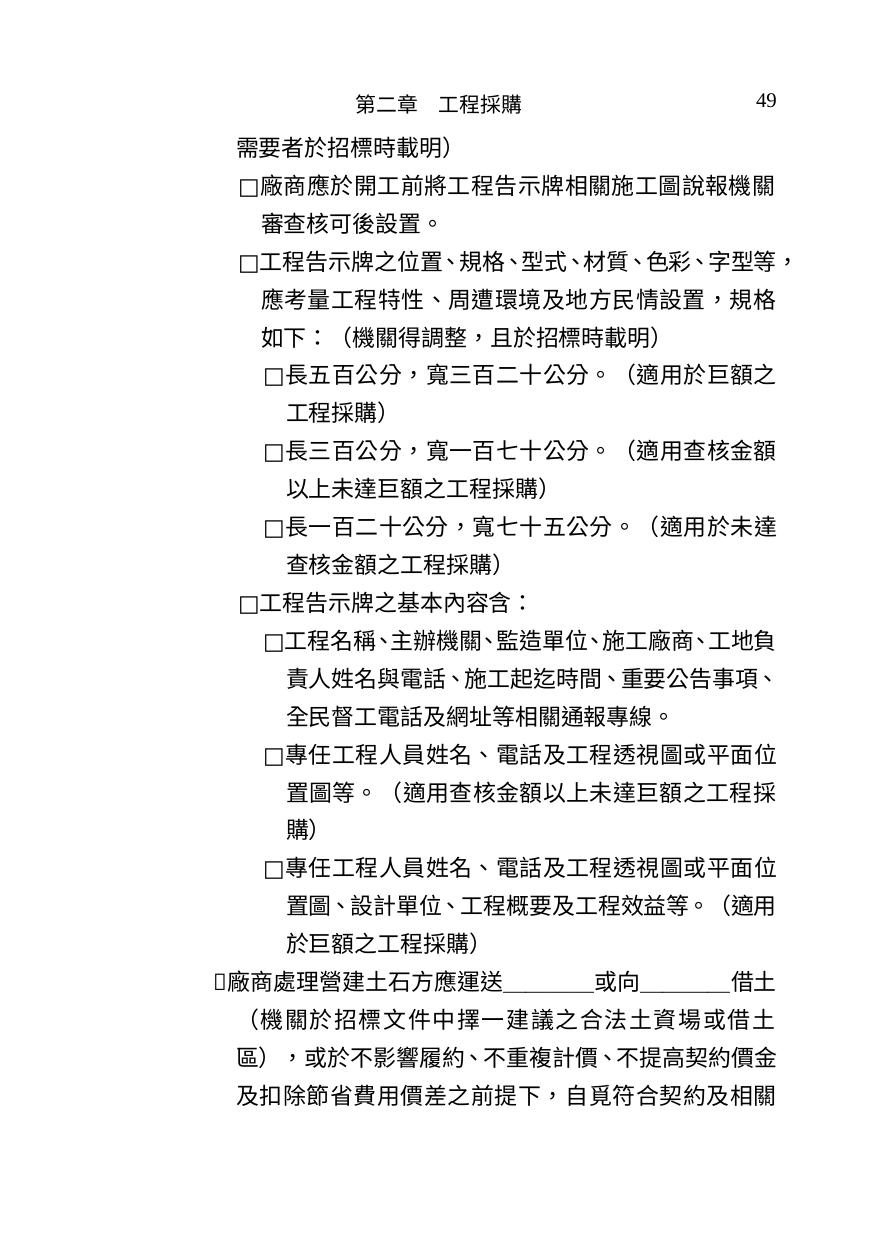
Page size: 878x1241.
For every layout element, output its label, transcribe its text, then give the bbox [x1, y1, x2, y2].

text □長一百二十公分，寬七十五公分。（適用於未達查核金額之工程採購） [263, 507, 777, 582]
text 廠商處理營建土石方應運送＿＿＿＿或向＿＿＿＿借土（機關於招標文件中擇一建議之合法土資場或借土區），或於不影響履約、不重複計價、不提高契約價金及扣除節省費用價差之前提下，自覓符合契約及相關 [213, 962, 777, 1113]
text 需要者於招標時載明） [213, 127, 777, 165]
text □專任工程人員姓名、電話及工程透視圖或平面位置圖等。（適用查核金額以上未達巨額之工程採購） [263, 734, 777, 848]
text □專任工程人員姓名、電話及工程透視圖或平面位置圖、設計單位、工程概要及工程效益等。（適用於巨額之工程採購） [263, 848, 777, 962]
text □廠商應於開工前將工程告示牌相關施工圖說報機關審查核可後設置。 [238, 165, 777, 241]
text □工程告示牌之基本內容含： [238, 582, 777, 620]
text □工程告示牌之位置、規格、型式、材質、色彩、字型等，應考量工程特性、周遭環境及地方民情設置，規格如下：（機關得調整，且於招標時載明） [238, 241, 777, 355]
text □長五百公分，寬三百二十公分。（適用於巨額之工程採購） [263, 355, 777, 431]
text □長三百公分，寬一百七十公分。（適用查核金額以上未達巨額之工程採購） [263, 431, 777, 507]
text □工程名稱、主辦機關、監造單位、施工廠商、工地負責人姓名與電話、施工起迄時間、重要公告事項、全民督工電話及網址等相關通報專線。 [263, 620, 777, 734]
